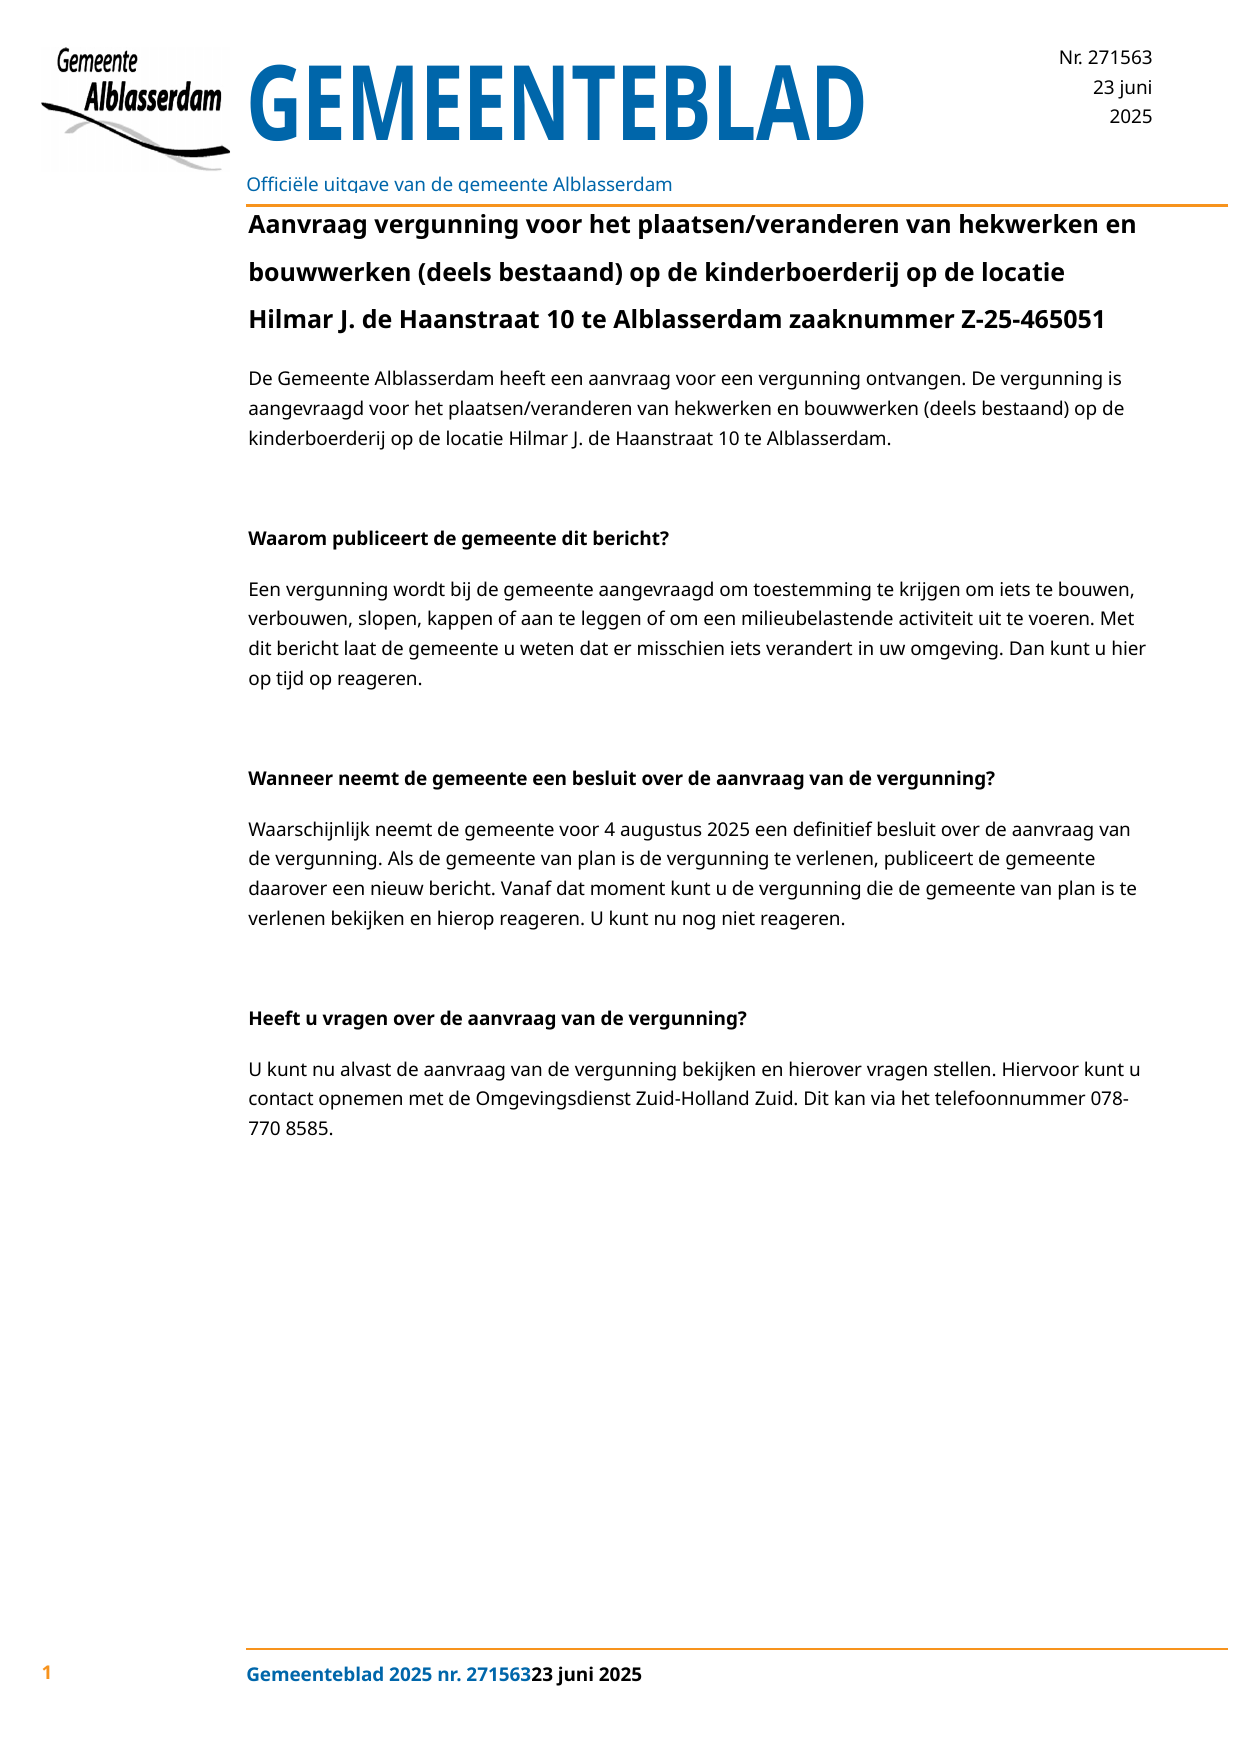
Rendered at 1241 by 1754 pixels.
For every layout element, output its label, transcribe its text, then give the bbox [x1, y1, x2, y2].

text Wanneer neemt de gemeente een besluit over de aanvraag van de vergunning? [248, 766, 1152, 791]
text Heeft u vragen over de aanvraag van de vergunning? [248, 1006, 1152, 1031]
text Waarom publiceert de gemeente dit bericht? [248, 526, 1152, 551]
text Aanvraag vergunning voor het plaatsen/veranderen van hekwerken en bouwwerken (deels bestaand) op de kinderboerderij op de locatie Hilmar J. de Haanstraat 10 te Alblasserdam zaaknummer Z-25-465051 [248, 207, 1152, 336]
text Waarschijnlijk neemt de gemeente voor 4 augustus 2025 een definitief besluit over de aanvraag van de vergunning. Als de gemeente van plan is de vergunning te verlenen, publiceert de gemeente daarover een nieuw bericht. Vanaf dat moment kunt u de vergunning die de gemeente van plan is te verlenen bekijken en hierop reageren. U kunt nu nog niet reageren. [248, 816, 1152, 930]
text Een vergunning wordt bij de gemeente aangevraagd om toestemming te krijgen om iets te bouwen, verbouwen, slopen, kappen of aan te leggen of om een milieubelastende activiteit uit te voeren. Met dit bericht laat de gemeente u weten dat er misschien iets verandert in uw omgeving. Dan kunt u hier op tijd op reageren. [248, 576, 1152, 690]
picture [41, 47, 231, 172]
text De Gemeente Alblasserdam heeft een aanvraag voor een vergunning ontvangen. De vergunning is aangevraagd voor het plaatsen/veranderen van hekwerken en bouwwerken (deels bestaand) op de kinderboerderij op de locatie Hilmar J. de Haanstraat 10 te Alblasserdam. [248, 366, 1152, 450]
text U kunt nu alvast de aanvraag van de vergunning bekijken en hierover vragen stellen. Hiervoor kunt u contact opnemen met de Omgevingsdienst Zuid-Holland Zuid. Dit kan via het telefoonnummer 078-770 8585. [248, 1056, 1152, 1141]
